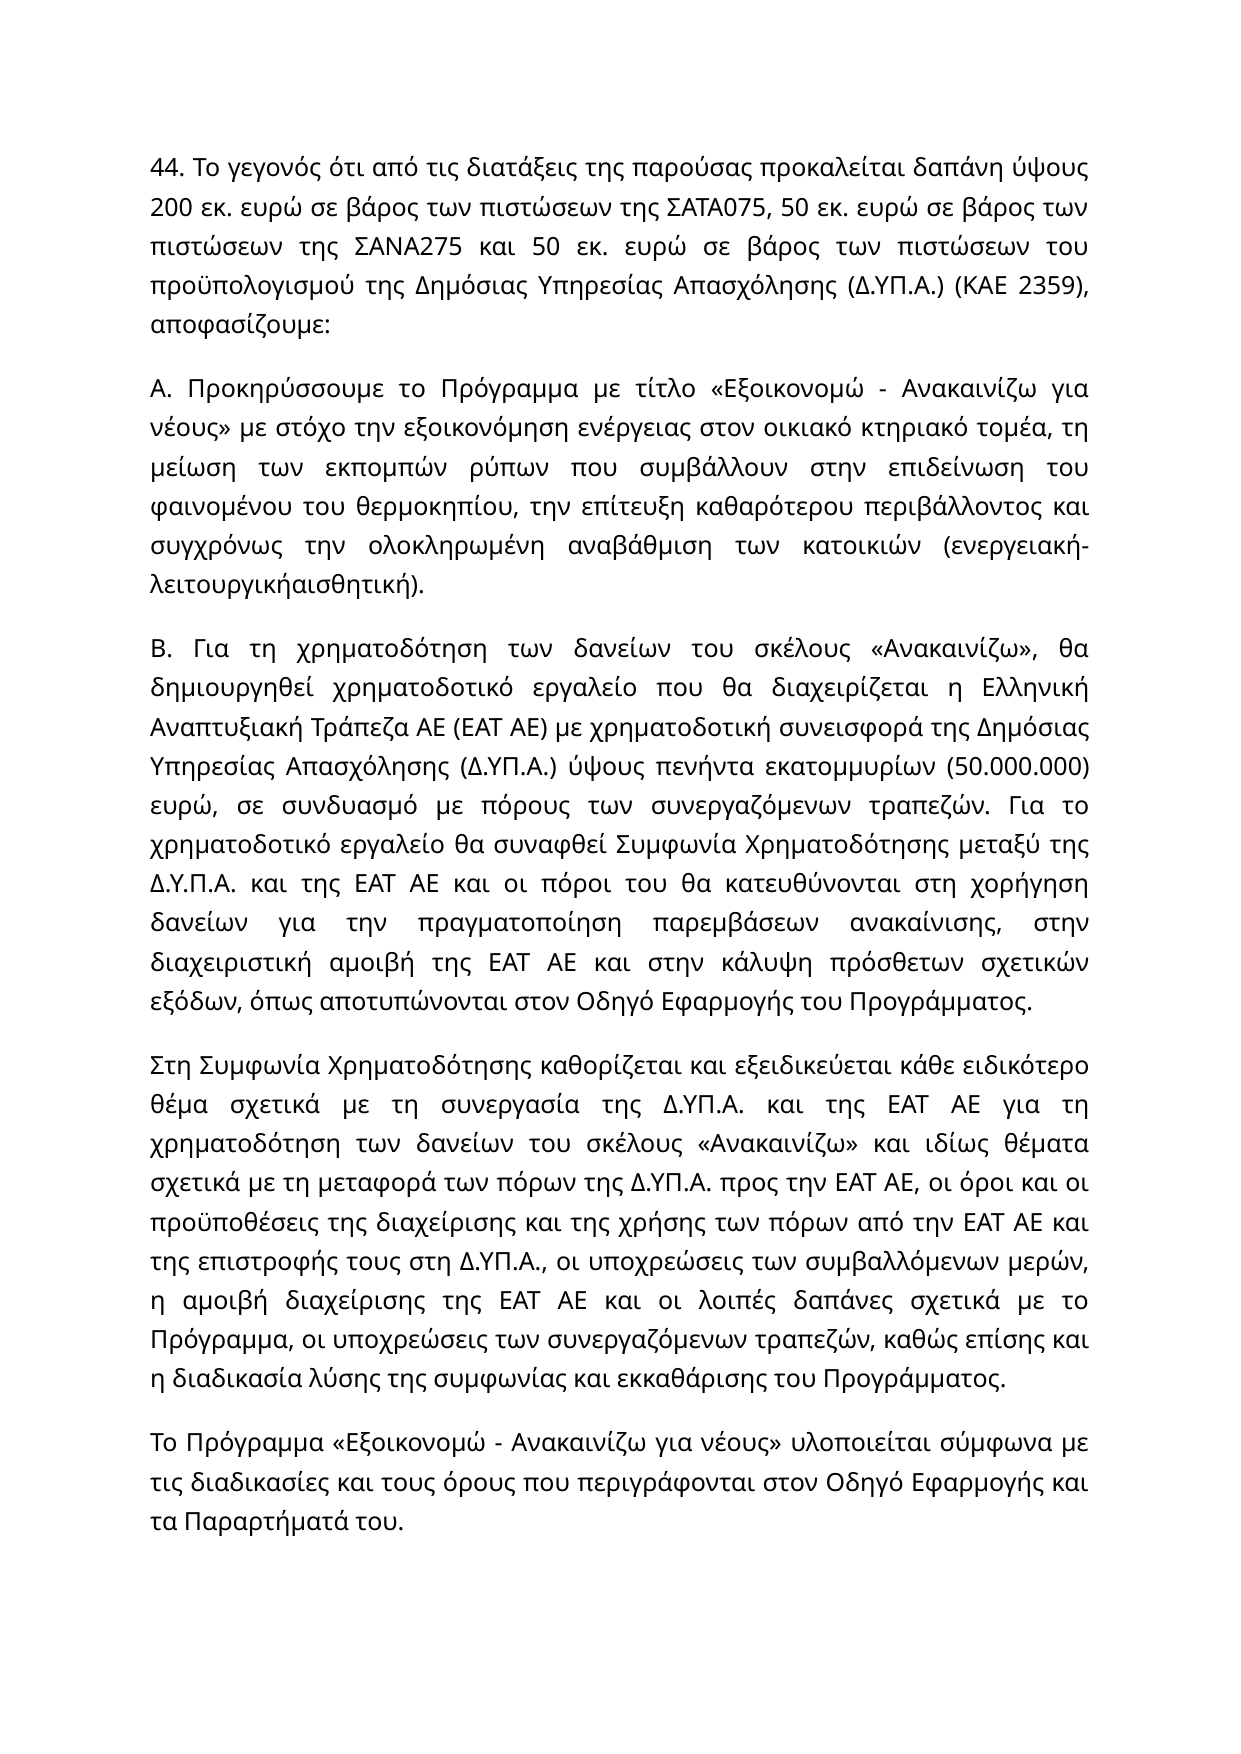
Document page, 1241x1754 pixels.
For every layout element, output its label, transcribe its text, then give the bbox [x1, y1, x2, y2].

text 44. Το γεγονός ότι από τις διατάξεις της παρούσας προκαλείται δαπάνη ύψους 200 εκ. ευρώ σε βάρος των πιστώσεων της ΣΑΤΑ075, 50 εκ. ευρώ σε βάρος των πιστώσεων της ΣΑΝΑ275 και 50 εκ. ευρώ σε βάρος των πιστώσεων του προϋπολογισμού της Δημόσιας Υπηρεσίας Απασχόλησης (Δ.ΥΠ.Α.) (ΚΑΕ 2359), αποφασίζουμε: [150, 150, 1090, 341]
text Το Πρόγραμμα «Εξοικονομώ - Ανακαινίζω για νέους» υλοποιείται σύμφωνα με τις διαδικασίες και τους όρους που περιγράφονται στον Οδηγό Εφαρμογής και τα Παραρτήματά του. [150, 1425, 1090, 1537]
text Β. Για τη χρηματοδότηση των δανείων του σκέλους «Ανακαινίζω», θα δημιουργηθεί χρηματοδοτικό εργαλείο που θα διαχειρίζεται η Ελληνική Αναπτυξιακή Τράπεζα ΑΕ (ΕΑΤ ΑΕ) με χρηματοδοτική συνεισφορά της Δημόσιας Υπηρεσίας Απασχόλησης (Δ.ΥΠ.Α.) ύψους πενήντα εκατομμυρίων (50.000.000) ευρώ, σε συνδυασμό με πόρους των συνεργαζόμενων τραπεζών. Για το χρηματοδοτικό εργαλείο θα συναφθεί Συμφωνία Χρηματοδότησης μεταξύ της Δ.Υ.Π.Α. και της ΕΑΤ ΑΕ και οι πόροι του θα κατευθύνονται στη χορήγηση δανείων για την πραγματοποίηση παρεμβάσεων ανακαίνισης, στην διαχειριστική αμοιβή της ΕΑΤ ΑΕ και στην κάλυψη πρόσθετων σχετικών εξόδων, όπως αποτυπώνονται στον Οδηγό Εφαρμογής του Προγράμματος. [150, 631, 1090, 1017]
text Στη Συμφωνία Χρηματοδότησης καθορίζεται και εξειδικεύεται κάθε ειδικότερο θέμα σχετικά με τη συνεργασία της Δ.ΥΠ.Α. και της ΕΑΤ ΑΕ για τη χρηματοδότηση των δανείων του σκέλους «Ανακαινίζω» και ιδίως θέματα σχετικά με τη μεταφορά των πόρων της Δ.ΥΠ.Α. προς την ΕΑΤ ΑΕ, οι όροι και οι προϋποθέσεις της διαχείρισης και της χρήσης των πόρων από την ΕΑΤ ΑΕ και της επιστροφής τους στη Δ.ΥΠ.Α., οι υποχρεώσεις των συμβαλλόμενων μερών, η αμοιβή διαχείρισης της ΕΑΤ ΑΕ και οι λοιπές δαπάνες σχετικά με το Πρόγραμμα, οι υποχρεώσεις των συνεργαζόμενων τραπεζών, καθώς επίσης και η διαδικασία λύσης της συμφωνίας και εκκαθάρισης του Προγράμματος. [150, 1047, 1090, 1395]
text Α. Προκηρύσσουμε το Πρόγραμμα με τίτλο «Εξοικονομώ - Ανακαινίζω για νέους» με στόχο την εξοικονόμηση ενέργειας στον οικιακό κτηριακό τομέα, τη μείωση των εκπομπών ρύπων που συμβάλλουν στην επιδείνωση του φαινομένου του θερμοκηπίου, την επίτευξη καθαρότερου περιβάλλοντος και συγχρόνως την ολοκληρωμένη αναβάθμιση των κατοικιών (ενεργειακή-λειτουργικήαισθητική). [150, 371, 1090, 601]
